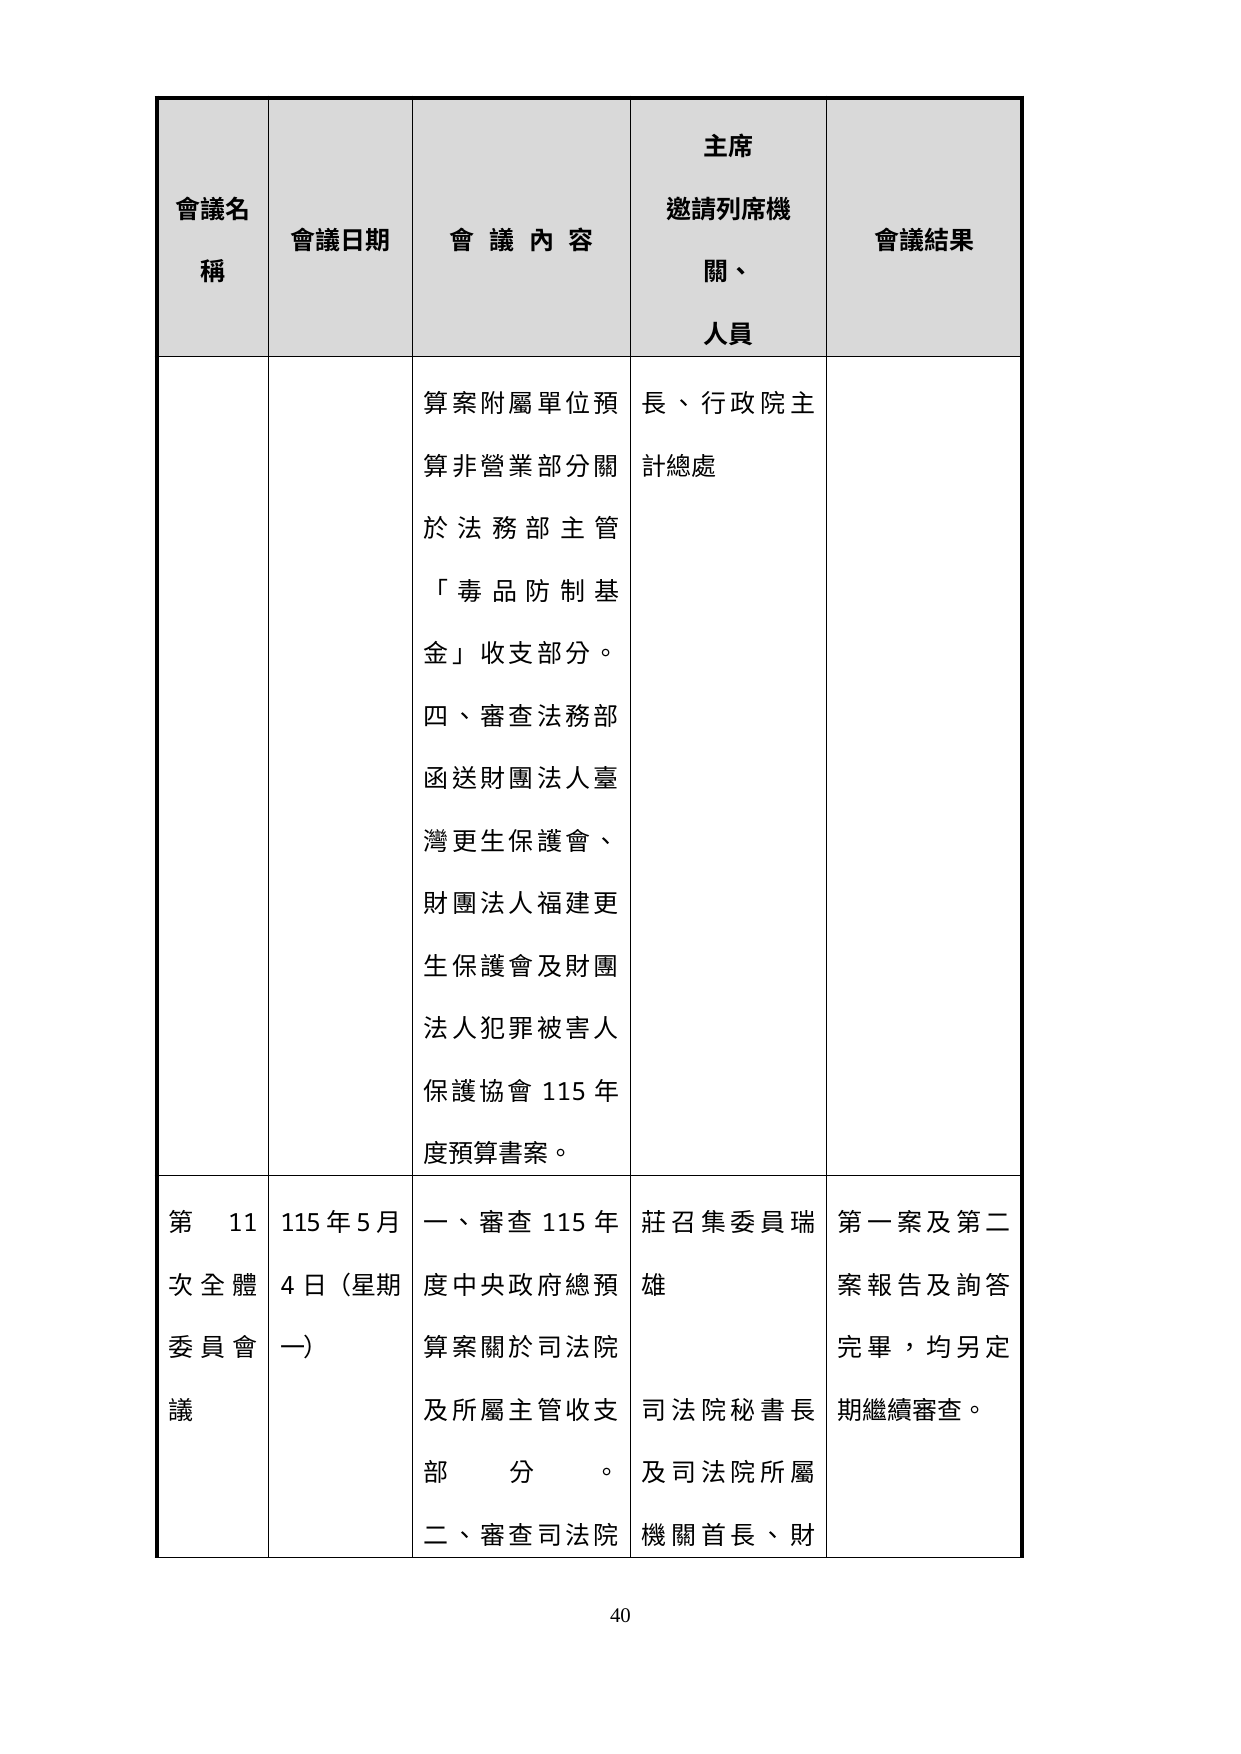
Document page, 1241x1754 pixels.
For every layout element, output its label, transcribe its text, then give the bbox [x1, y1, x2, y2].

table_cell 第11次全體委員會議 [159, 1176, 268, 1557]
table_header 主席 邀請列席機關、 人員 [631, 100, 826, 356]
table_cell [269, 357, 412, 1175]
table_cell 莊召集委員瑞雄 司法院秘書長及司法院所屬機關首長、財 [631, 1176, 826, 1557]
table_header 會議內容 [413, 100, 630, 356]
table_cell [827, 357, 1020, 1175]
table_cell 115年5月4日（星期一） [269, 1176, 412, 1557]
table_cell 第一案及第二案報告及詢答完畢，均另定期繼續審查。 [827, 1176, 1020, 1557]
table_cell 算案附屬單位預算非營業部分關於法務部主管「毒品防制基金」收支部分。 四、審查法務部函送財團法人臺灣更生保護會、財團法人福建更生保護會及財團法人犯罪被害人保護協會115年度預算書案。 [413, 357, 630, 1175]
table_cell 一、審查115年度中央政府總預算案關於司法院及所屬主管收支部分。 二、審查司法院 [413, 1176, 630, 1557]
table_header 會議名稱 [159, 100, 268, 356]
table_cell [159, 357, 268, 1175]
table_cell 長、行政院主計總處 [631, 357, 826, 1175]
table_header 會議日期 [269, 100, 412, 356]
table_header 會議結果 [827, 100, 1020, 356]
